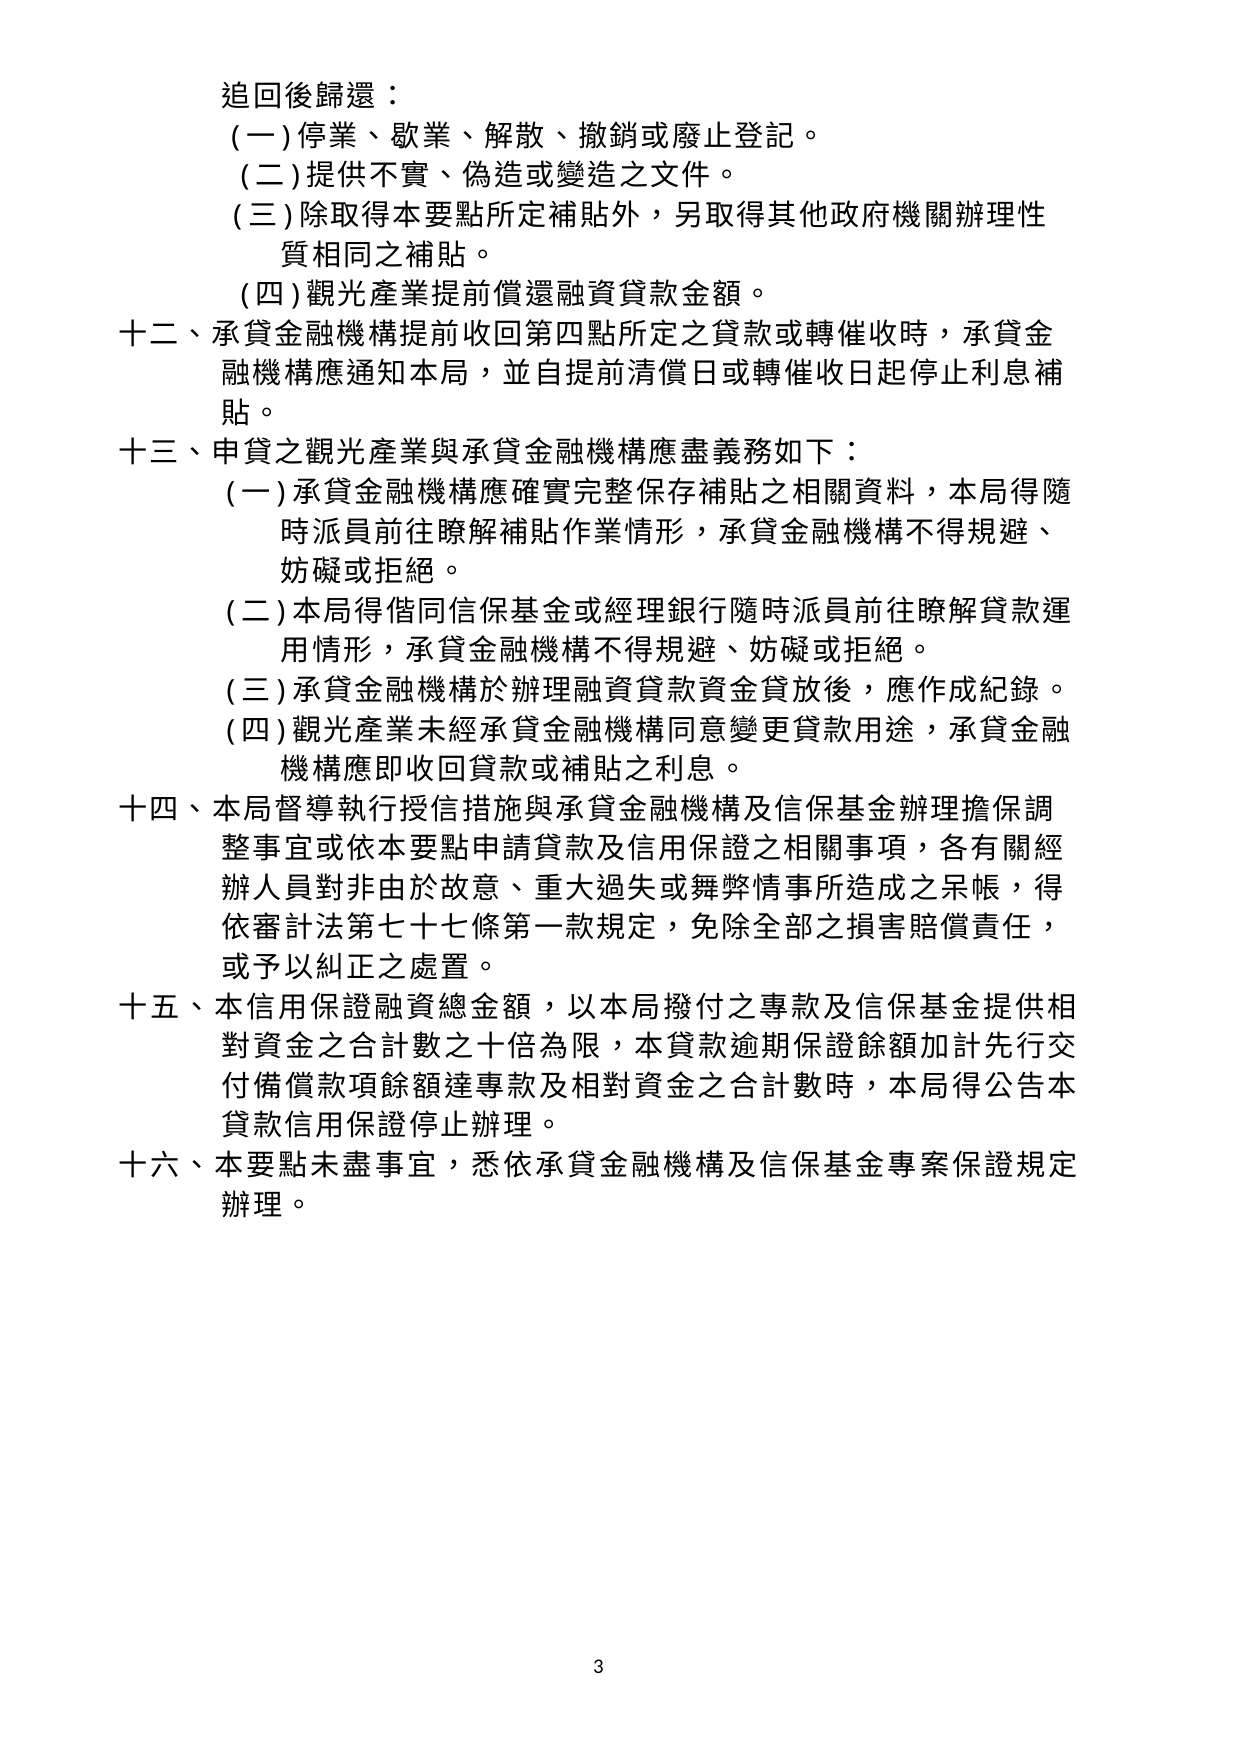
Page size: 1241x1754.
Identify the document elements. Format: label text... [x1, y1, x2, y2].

text (一)承貸金融機構應確實完整保存補貼之相關資料，本局得隨時派員前往瞭解補貼作業情形，承貸金融機構不得規避、妨礙或拒絕。 [222, 471, 1078, 589]
text 追回後歸還： [118, 75, 1078, 114]
text (一)停業、歇業、解散、撤銷或廢止登記。 [185, 114, 1078, 154]
text (三)除取得本要點所定補貼外，另取得其他政府機關辦理性質相同之補貼。 [170, 194, 1078, 273]
text 十四、本局督導執行授信措施與承貸金融機構及信保基金辦理擔保調整事宜或依本要點申請貸款及信用保證之相關事項，各有關經辦人員對非由於故意、重大過失或舞弊情事所造成之呆帳，得依審計法第七十七條第一款規定，免除全部之損害賠償責任，或予以糾正之處置。 [118, 787, 1078, 985]
text 十二、承貸金融機構提前收回第四點所定之貸款或轉催收時，承貸金融機構應通知本局，並自提前清償日或轉催收日起停止利息補貼。 [118, 312, 1078, 431]
text (四)觀光產業提前償還融資貸款金額。 [177, 273, 1078, 312]
text 十六、本要點未盡事宜，悉依承貸金融機構及信保基金專案保證規定辦理。 [118, 1144, 1078, 1223]
text 十三、申貸之觀光產業與承貸金融機構應盡義務如下： [118, 431, 1078, 471]
text (四)觀光產業未經承貸金融機構同意變更貸款用途，承貸金融機構應即收回貸款或補貼之利息。 [222, 708, 1078, 787]
text (三)承貸金融機構於辦理融資貸款資金貸放後，應作成紀錄。 [222, 669, 1078, 708]
text (二)本局得偕同信保基金或經理銀行隨時派員前往瞭解貸款運用情形，承貸金融機構不得規避、妨礙或拒絕。 [222, 589, 1078, 669]
text 十五、本信用保證融資總金額，以本局撥付之專款及信保基金提供相對資金之合計數之十倍為限，本貸款逾期保證餘額加計先行交付備償款項餘額達專款及相對資金之合計數時，本局得公告本貸款信用保證停止辦理。 [118, 985, 1078, 1144]
text (二)提供不實、偽造或變造之文件。 [177, 154, 1078, 194]
